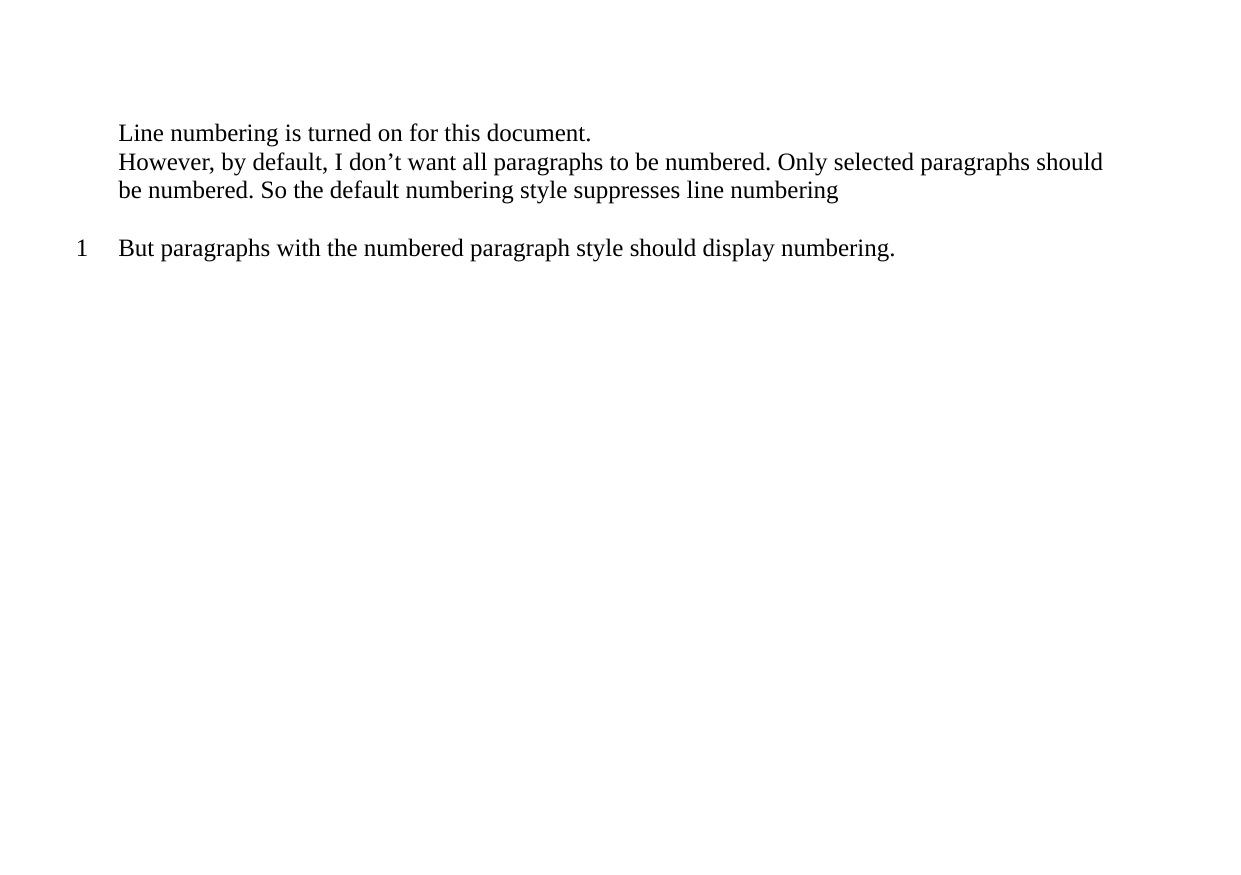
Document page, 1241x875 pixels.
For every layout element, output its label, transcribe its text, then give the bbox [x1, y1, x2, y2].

text Line numbering is turned on for this document. [118, 118, 1122, 147]
text However, by default, I don’t want all paragraphs to be numbered. Only selected paragraphs should be numbered. So the default numbering style suppresses line numbering [118, 147, 1122, 204]
text But paragraphs with the numbered paragraph style should display numbering. [118, 233, 1122, 262]
